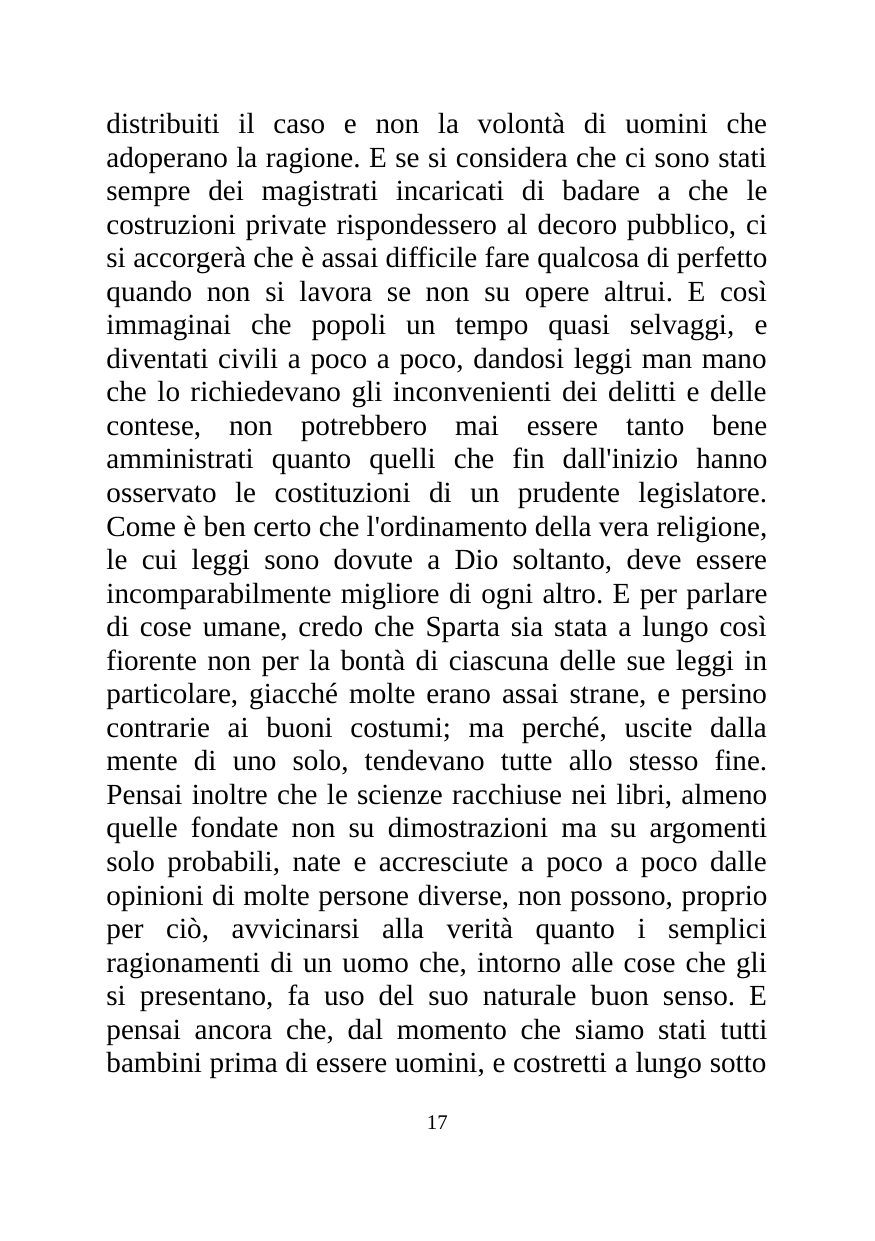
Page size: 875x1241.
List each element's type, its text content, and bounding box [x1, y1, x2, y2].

text distribuiti il caso e non la volontà di uomini che adoperano la ragione. E se si considera che ci sono stati sempre dei magistrati incaricati di badare a che le costruzioni private rispondessero al decoro pubblico, ci si accorgerà che è assai difficile fare qualcosa di perfetto quando non si lavora se non su opere altrui. E così immaginai che popoli un tempo quasi selvaggi, e diventati civili a poco a poco, dandosi leggi man mano che lo richiedevano gli inconvenienti dei delitti e delle contese, non potrebbero mai essere tanto bene amministrati quanto quelli che fin dall'inizio hanno osservato le costituzioni di un prudente legislatore. Come è ben certo che l'ordinamento della vera religione, le cui leggi sono dovute a Dio soltanto, deve essere incomparabilmente migliore di ogni altro. E per parlare di cose umane, credo che Sparta sia stata a lungo così fiorente non per la bontà di ciascuna delle sue leggi in particolare, giacché molte erano assai strane, e persino contrarie ai buoni costumi; ma perché, uscite dalla mente di uno solo, tendevano tutte allo stesso fine. Pensai inoltre che le scienze racchiuse nei libri, almeno quelle fondate non su dimostrazioni ma su argomenti solo probabili, nate e accresciute a poco a poco dalle opinioni di molte persone diverse, non possono, proprio per ciò, avvicinarsi alla verità quanto i semplici ragionamenti di un uomo che, intorno alle cose che gli si presentano, fa uso del suo naturale buon senso. E pensai ancora che, dal momento che siamo stati tutti bambini prima di essere uomini, e costretti a lungo sotto [106, 106, 768, 1079]
